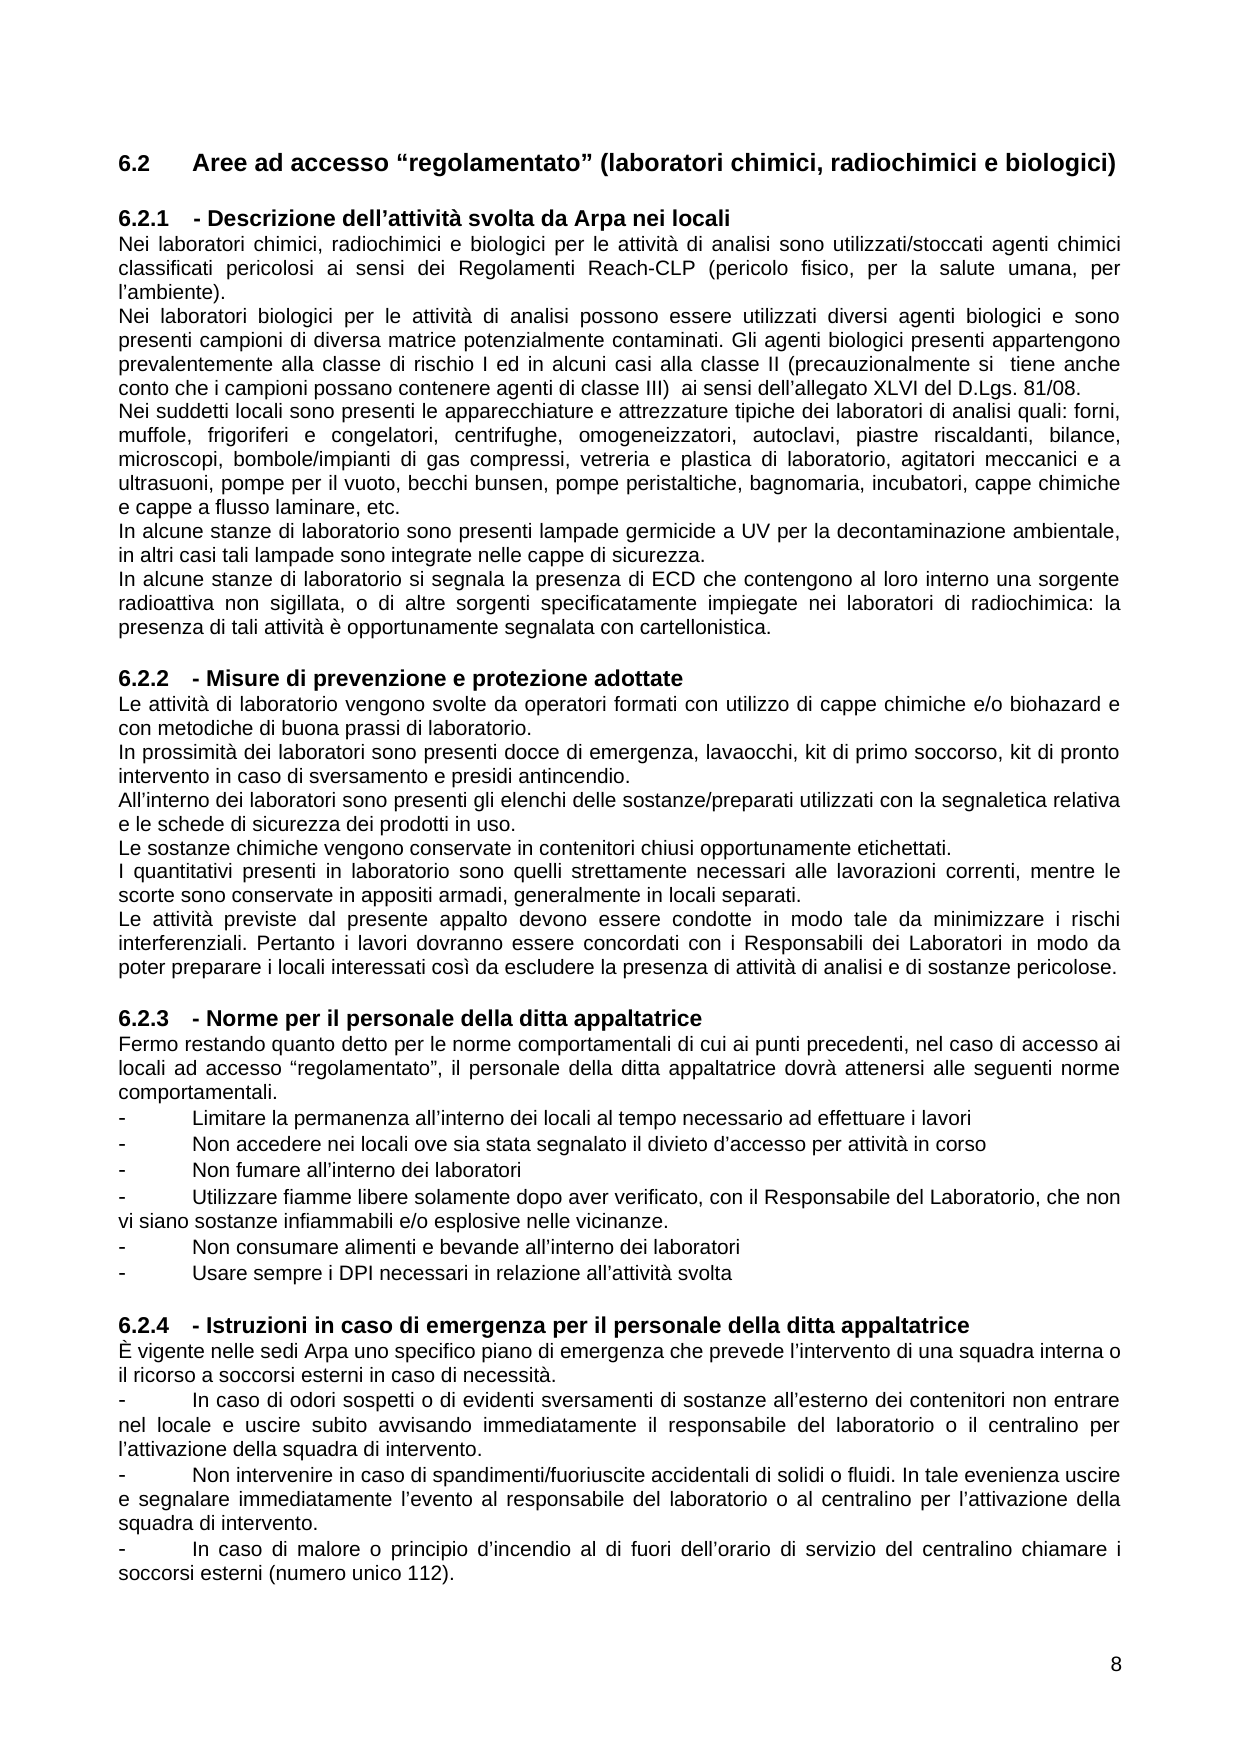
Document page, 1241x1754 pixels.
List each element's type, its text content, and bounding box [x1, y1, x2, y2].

text All’interno dei laboratori sono presenti gli elenchi delle sostanze/preparati utilizzati con la segnaletica relativa e le schede di sicurezza dei prodotti in uso. [118, 787, 1122, 835]
list - Misure di prevenzione e protezione adottate [118, 665, 1122, 692]
list Limitare la permanenza all’interno dei locali al tempo necessario ad effettuare i lavori [118, 1104, 1122, 1130]
list Non accedere nei locali ove sia stata segnalato il divieto d’accesso per attività in corso [118, 1130, 1122, 1156]
list - Descrizione dell’attività svolta da Arpa nei locali [118, 205, 1122, 232]
text Nei laboratori chimici, radiochimici e biologici per le attività di analisi sono utilizzati/stoccati agenti chimici classificati pericolosi ai sensi dei Regolamenti Reach-CLP (pericolo fisico, per la salute umana, per l’ambiente). [118, 232, 1122, 303]
list Non intervenire in caso di spandimenti/fuoriuscite accidentali di solidi o fluidi. In tale evenienza uscire e segnalare immediatamente l’evento al responsabile del laboratorio o al centralino per l’attivazione della squadra di intervento. [118, 1461, 1122, 1535]
list - Istruzioni in caso di emergenza per il personale della ditta appaltatrice [118, 1312, 1122, 1338]
text Le attività previste dal presente appalto devono essere condotte in modo tale da minimizzare i rischi interferenziali. Pertanto i lavori dovranno essere concordati con i Responsabili dei Laboratori in modo da poter preparare i locali interessati così da escludere la presenza di attività di analisi e di sostanze pericolose. [118, 907, 1122, 979]
text Fermo restando quanto detto per le norme comportamentali di cui ai punti precedenti, nel caso di accesso ai locali ad accesso “regolamentato”, il personale della ditta appaltatrice dovrà attenersi alle seguenti norme comportamentali. [118, 1032, 1122, 1104]
text Nei laboratori biologici per le attività di analisi possono essere utilizzati diversi agenti biologici e sono presenti campioni di diversa matrice potenzialmente contaminati. Gli agenti biologici presenti appartengono prevalentemente alla classe di rischio I ed in alcuni casi alla classe II (precauzionalmente si tiene anche conto che i campioni possano contenere agenti di classe III) ai sensi dell’allegato XLVI del D.Lgs. 81/08. [118, 303, 1122, 399]
list Utilizzare fiamme libere solamente dopo aver verificato, con il Responsabile del Laboratorio, che non vi siano sostanze infiammabili e/o esplosive nelle vicinanze. [118, 1183, 1122, 1233]
text In alcune stanze di laboratorio si segnala la presenza di ECD che contengono al loro interno una sorgente radioattiva non sigillata, o di altre sorgenti specificatamente impiegate nei laboratori di radiochimica: la presenza di tali attività è opportunamente segnalata con cartellonistica. [118, 567, 1122, 639]
text Le sostanze chimiche vengono conservate in contenitori chiusi opportunamente etichettati. [118, 835, 1122, 859]
list In caso di malore o principio d’incendio al di fuori dell’orario di servizio del centralino chiamare i soccorsi esterni (numero unico 112). [118, 1535, 1122, 1585]
text Nei suddetti locali sono presenti le apparecchiature e attrezzature tipiche dei laboratori di analisi quali: forni, muffole, frigoriferi e congelatori, centrifughe, omogeneizzatori, autoclavi, piastre riscaldanti, bilance, microscopi, bombole/impianti di gas compressi, vetreria e plastica di laboratorio, agitatori meccanici e a ultrasuoni, pompe per il vuoto, becchi bunsen, pompe peristaltiche, bagnomaria, incubatori, cappe chimiche e cappe a flusso laminare, etc. [118, 399, 1122, 519]
text È vigente nelle sedi Arpa uno specifico piano di emergenza che prevede l’intervento di una squadra interna o il ricorso a soccorsi esterni in caso di necessità. [118, 1338, 1122, 1386]
text In alcune stanze di laboratorio sono presenti lampade germicide a UV per la decontaminazione ambientale, in altri casi tali lampade sono integrate nelle cappe di sicurezza. [118, 519, 1122, 567]
text I quantitativi presenti in laboratorio sono quelli strettamente necessari alle lavorazioni correnti, mentre le scorte sono conservate in appositi armadi, generalmente in locali separati. [118, 859, 1122, 907]
list - Norme per il personale della ditta appaltatrice [118, 1005, 1122, 1032]
list Usare sempre i DPI necessari in relazione all’attività svolta [118, 1259, 1122, 1286]
list In caso di odori sospetti o di evidenti sversamenti di sostanze all’esterno dei contenitori non entrare nel locale e uscire subito avvisando immediatamente il responsabile del laboratorio o il centralino per l’attivazione della squadra di intervento. [118, 1386, 1122, 1461]
list Aree ad accesso “regolamentato” (laboratori chimici, radiochimici e biologici) [118, 148, 1122, 176]
text In prossimità dei laboratori sono presenti docce di emergenza, lavaocchi, kit di primo soccorso, kit di pronto intervento in caso di sversamento e presidi antincendio. [118, 739, 1122, 787]
list Non fumare all’interno dei laboratori [118, 1156, 1122, 1183]
text Le attività di laboratorio vengono svolte da operatori formati con utilizzo di cappe chimiche e/o biohazard e con metodiche di buona prassi di laboratorio. [118, 692, 1122, 739]
list Non consumare alimenti e bevande all’interno dei laboratori [118, 1233, 1122, 1259]
